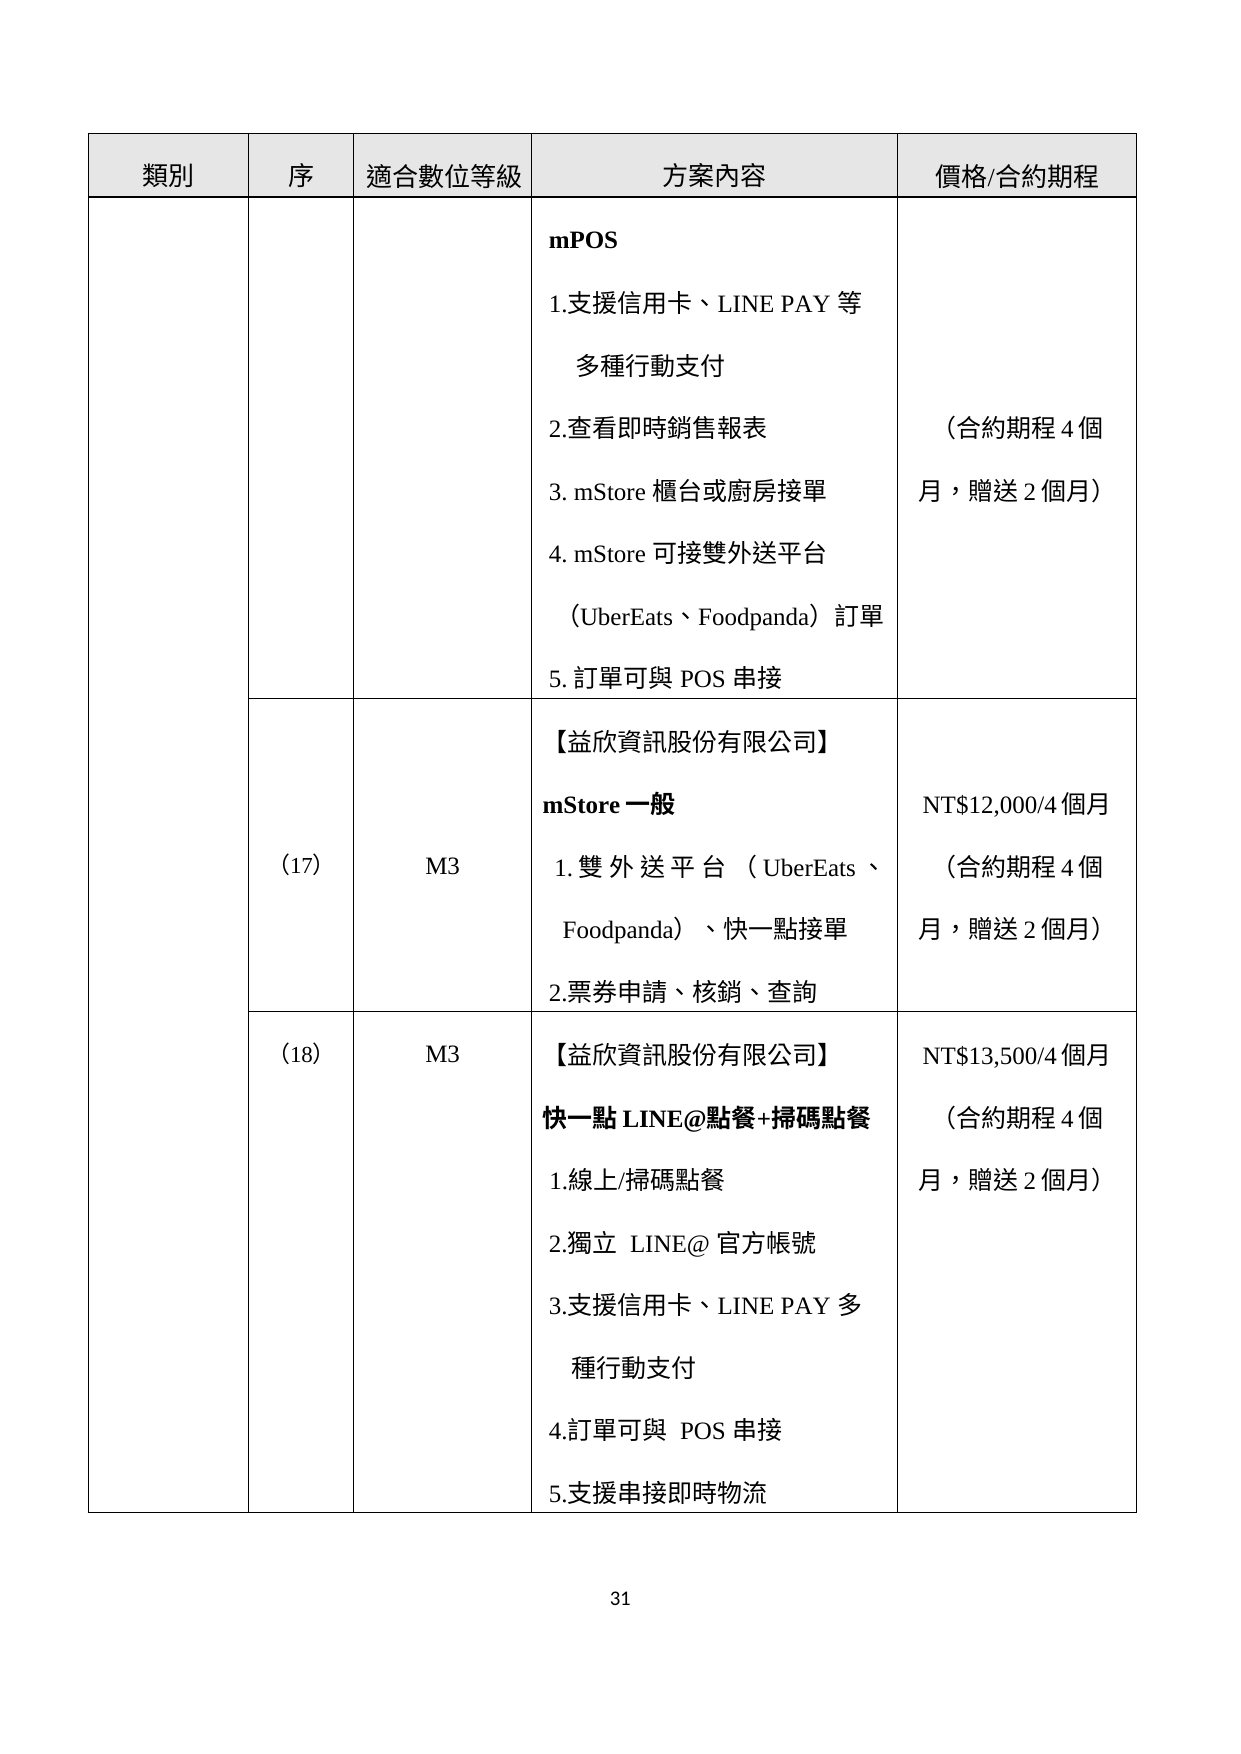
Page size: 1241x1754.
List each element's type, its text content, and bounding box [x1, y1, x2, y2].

table_cell NT$12,000/4個月 （合約期程4個月，贈送2個月） [898, 699, 1136, 1011]
table_cell （合約期程4個月，贈送2個月） [898, 198, 1136, 697]
table_header 方案內容 [532, 134, 897, 196]
table_cell （17） [249, 699, 353, 1011]
table_cell NT$13,500/4個月 （合約期程4個月，贈送2個月） [898, 1012, 1136, 1512]
table_cell M3 [354, 1012, 531, 1512]
table_cell [249, 198, 353, 697]
table_header 適合數位等級 [354, 134, 531, 196]
table_header 價格/合約期程 [898, 134, 1136, 196]
table_cell mPOS 1.支援信用卡、LINE PAY 等多種行動支付 2.查看即時銷售報表 3. mStore 櫃台或廚房接單 4. mStore 可接雙外送平台 （UberEats、Foodpanda）訂單 5. 訂單可與 POS 串接 [532, 198, 897, 697]
table_cell 【益欣資訊股份有限公司】 快一點LINE@點餐+掃碼點餐 1.線上/掃碼點餐 2.獨立 LINE@ 官方帳號 3.支援信用卡、LINE PAY 多種行動支付 4.訂單可與 POS 串接 5.支援串接即時物流 [532, 1012, 897, 1512]
table_header 序 [249, 134, 353, 196]
table_header 類別 [89, 134, 248, 196]
table_cell M3 [354, 699, 531, 1011]
table_cell （18） [249, 1012, 353, 1512]
table_cell 【益欣資訊股份有限公司】 mStore一般 1.雙外送平台（UberEats、 Foodpanda）、快一點接單 2.票券申請、核銷、查詢 [532, 699, 897, 1011]
table_cell [354, 198, 531, 697]
table_cell [89, 198, 248, 1512]
